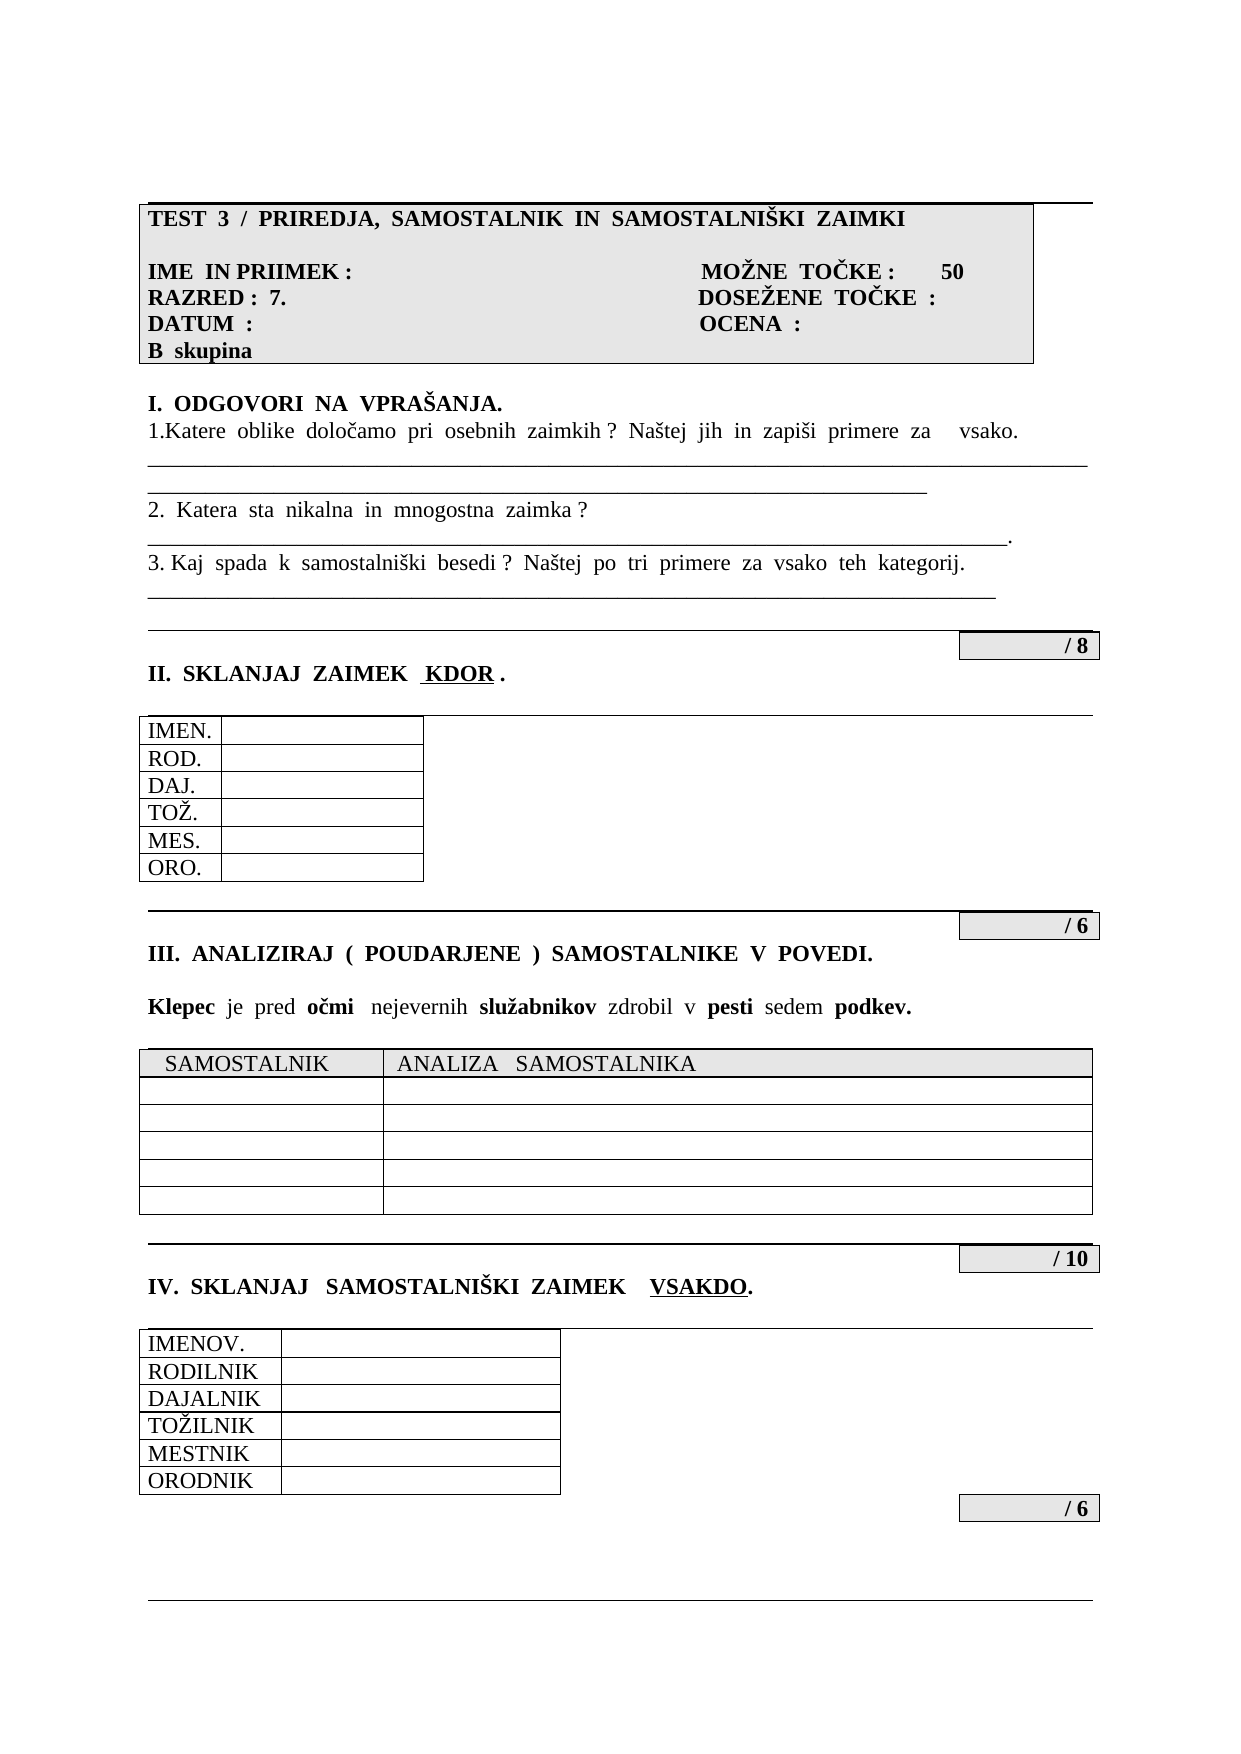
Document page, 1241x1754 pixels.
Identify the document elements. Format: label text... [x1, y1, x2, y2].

table_header [959, 1329, 1099, 1357]
table_cell [959, 1466, 1099, 1494]
table_cell ORO. [140, 854, 221, 881]
text Klepec je pred očmi nejevernih služabnikov zdrobil v pesti sedem podkev. [148, 993, 1093, 1019]
text 3. Kaj spada k samostalniški besedi ? Naštej po tri primere za vsako teh kategorij. [148, 549, 1093, 575]
table_header IMENOV. [140, 1330, 281, 1357]
text IV. SKLANJAJ SAMOSTALNIŠKI ZAIMEK VSAKDO. [148, 1273, 1093, 1299]
table_header [222, 717, 423, 743]
text I. ODGOVORI NA VPRAŠANJA. [148, 391, 1093, 417]
table_cell [140, 1187, 383, 1213]
table_cell DAJALNIK [140, 1385, 281, 1411]
table_cell MES. [140, 827, 221, 853]
table_header / 6 [960, 913, 1099, 939]
table_cell [561, 1384, 959, 1411]
table_header IMEN. [140, 717, 221, 743]
table_cell [384, 1078, 1092, 1104]
table_cell [561, 1439, 959, 1466]
text ______________________________________________________________________________________________________________________________________________________ [148, 443, 1093, 496]
table_cell ROD. [140, 745, 221, 771]
table_cell [140, 1132, 383, 1159]
table_cell [282, 1358, 560, 1384]
table_cell DAJ. [140, 772, 221, 798]
table_header / 8 [960, 633, 1099, 659]
table_cell [282, 1440, 560, 1466]
table_header ANALIZA SAMOSTALNIKA [384, 1050, 1092, 1076]
table_cell RODILNIK [140, 1358, 281, 1384]
text ___________________________________________________________________________. [148, 522, 1093, 549]
table_header SAMOSTALNIK [140, 1050, 383, 1076]
table_cell [140, 1105, 383, 1131]
table_cell [959, 1439, 1099, 1466]
table_header TEST 3 / PRIREDJA, SAMOSTALNIK IN SAMOSTALNIŠKI ZAIMKI IME IN PRIIMEK : MOŽNE TOČKE : 50 RAZRED : 7. DOSEŽENE TOČKE : DATUM : OCENA : B skupina [140, 205, 1033, 363]
text II. SKLANJAJ ZAIMEK KDOR . [148, 660, 1093, 686]
table_cell [561, 1494, 959, 1521]
table_header [561, 1329, 959, 1357]
table_cell [282, 1495, 561, 1521]
table_cell MESTNIK [140, 1440, 281, 1466]
table_cell [561, 1357, 959, 1384]
table_cell [959, 1384, 1099, 1411]
text 2. Katera sta nikalna in mnogostna zaimka ? [148, 496, 1093, 522]
table_cell [384, 1132, 1092, 1159]
table_cell [282, 1413, 560, 1439]
table_cell [959, 1411, 1099, 1439]
table_cell [384, 1187, 1092, 1213]
text III. ANALIZIRAJ ( POUDARJENE ) SAMOSTALNIKE V POVEDI. [148, 940, 1093, 966]
text 1.Katere oblike določamo pri osebnih zaimkih ? Naštej jih in zapiši primere za vsako. [148, 417, 1093, 443]
table_header [282, 1330, 560, 1357]
table_cell [282, 1467, 560, 1494]
table_cell / 6 [960, 1495, 1099, 1521]
table_cell ORODNIK [140, 1467, 281, 1494]
table_cell [384, 1105, 1092, 1131]
table_cell TOŽ. [140, 799, 221, 826]
table_cell [384, 1160, 1092, 1186]
table_cell [222, 799, 423, 826]
text __________________________________________________________________________ [148, 575, 1093, 601]
table_cell [140, 1495, 282, 1521]
table_cell [140, 1160, 383, 1186]
table_cell [561, 1411, 959, 1439]
table_cell [959, 1357, 1099, 1384]
table_cell [282, 1385, 560, 1411]
table_header / 10 [960, 1246, 1099, 1272]
table_cell [140, 1078, 383, 1104]
table_cell [561, 1466, 959, 1494]
table_cell [222, 827, 423, 853]
table_cell TOŽILNIK [140, 1413, 281, 1439]
table_cell [222, 854, 423, 881]
table_cell [222, 745, 423, 771]
table_cell [222, 772, 423, 798]
